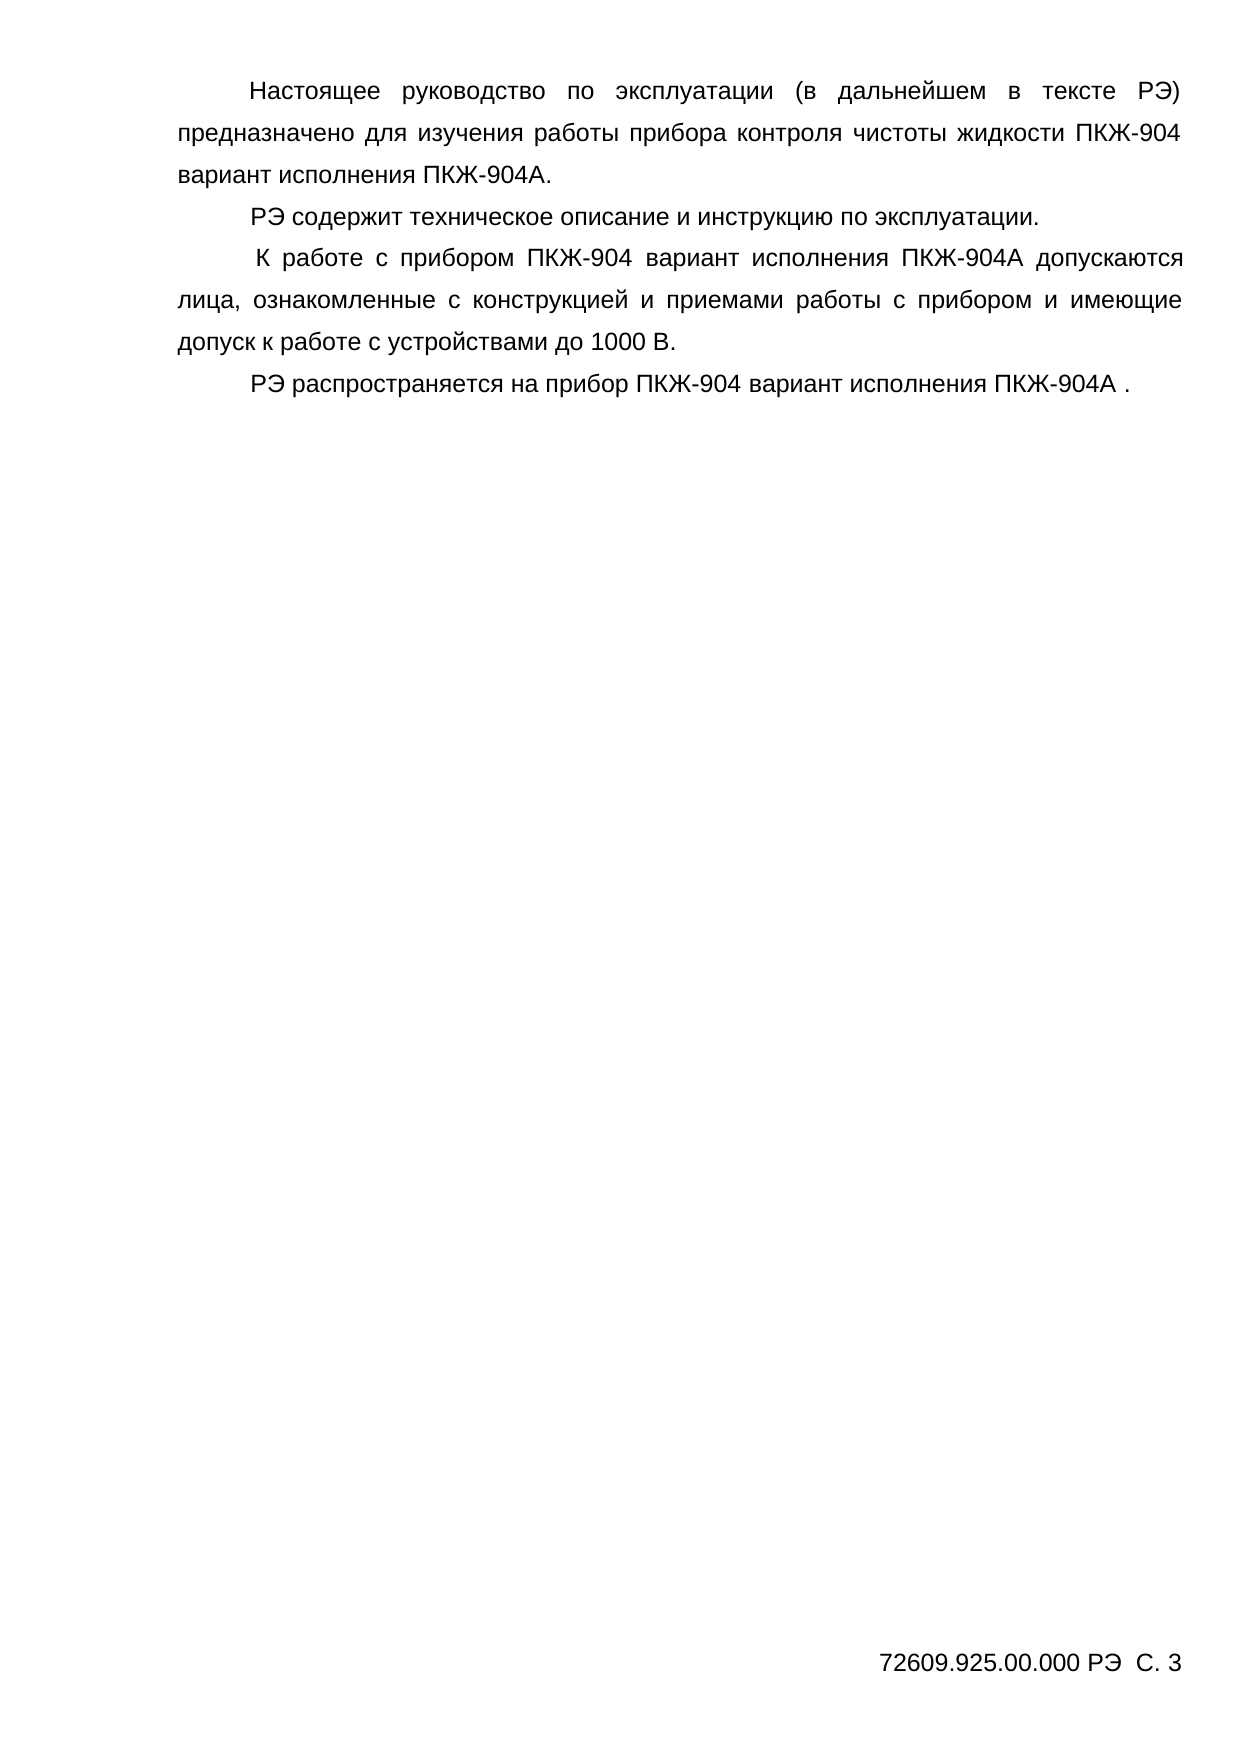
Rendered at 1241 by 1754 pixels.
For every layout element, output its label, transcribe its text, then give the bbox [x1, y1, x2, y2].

text Настоящее руководство по эксплуатации (в дальнейшем в тексте РЭ) предназначено для изучения работы прибора контроля чистоты жидкости ПКЖ-904 вариант исполнения ПКЖ-904А. [177, 77, 1182, 188]
text РЭ содержит техническое описание и инструкцию по эксплуатации. [177, 202, 1184, 230]
text РЭ распространяется на прибор ПКЖ-904 вариант исполнения ПКЖ-904А . [177, 370, 1184, 398]
text К работе с прибором ПКЖ-904 вариант исполнения ПКЖ-904А допускаются лица, ознакомленные с конструкцией и приемами работы с прибором и имеющие допуск к работе с устройствами до 1000 В. [177, 244, 1184, 356]
